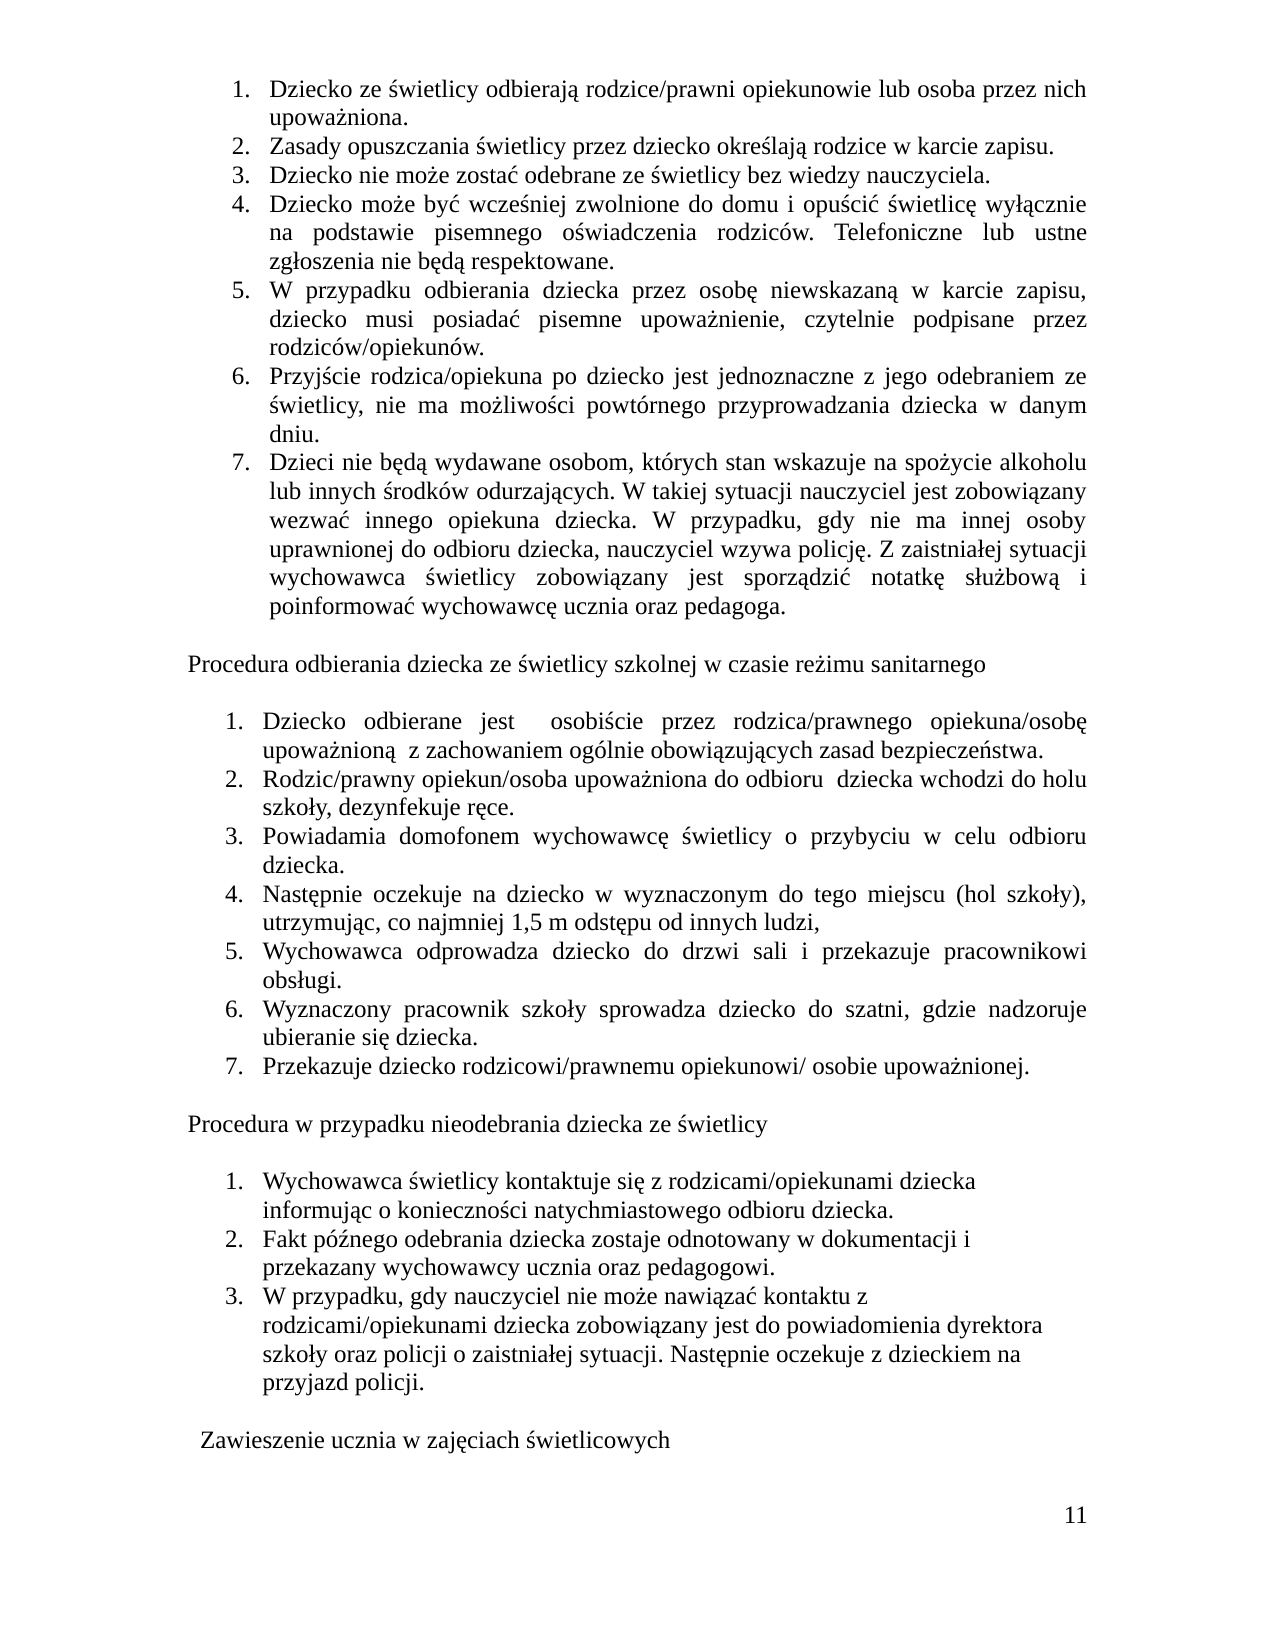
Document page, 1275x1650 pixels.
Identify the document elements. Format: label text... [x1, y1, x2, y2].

list Następnie oczekuje na dziecko w wyznaczonym do tego miejscu (hol szkoły), utrzymując, co najmniej 1,5 m odstępu od innych ludzi, [225, 879, 1087, 936]
list Dziecko może być wcześniej zwolnione do domu i opuścić świetlicę wyłącznie na podstawie pisemnego oświadczenia rodziców. Telefoniczne lub ustne zgłoszenia nie będą respektowane. [232, 189, 1087, 275]
list Wyznaczony pracownik szkoły sprowadza dziecko do szatni, gdzie nadzoruje ubieranie się dziecka. [225, 994, 1087, 1051]
list Dzieci nie będą wydawane osobom, których stan wskazuje na spożycie alkoholu lub innych środków odurzających. W takiej sytuacji nauczyciel jest zobowiązany wezwać innego opiekuna dziecka. W przypadku, gdy nie ma innej osoby uprawnionej do odbioru dziecka, nauczyciel wzywa policję. Z zaistniałej sytuacji wychowawca świetlicy zobowiązany jest sporządzić notatkę służbową i poinformować wychowawcę ucznia oraz pedagoga. [232, 447, 1087, 620]
text Procedura odbierania dziecka ze świetlicy szkolnej w czasie reżimu sanitarnego [187, 649, 1087, 677]
list W przypadku, gdy nauczyciel nie może nawiązać kontaktu z rodzicami/opiekunami dziecka zobowiązany jest do powiadomienia dyrektora szkoły oraz policji o zaistniałej sytuacji. Następnie oczekuje z dzieckiem na przyjazd policji. [225, 1281, 1087, 1396]
text Zawieszenie ucznia w zajęciach świetlicowych [187, 1425, 1087, 1454]
list Przekazuje dziecko rodzicowi/prawnemu opiekunowi/ osobie upoważnionej. [225, 1051, 1087, 1080]
list Zasady opuszczania świetlicy przez dziecko określają rodzice w karcie zapisu. [232, 131, 1087, 160]
list Dziecko nie może zostać odebrane ze świetlicy bez wiedzy nauczyciela. [232, 160, 1087, 189]
list Fakt późnego odebrania dziecka zostaje odnotowany w dokumentacji i przekazany wychowawcy ucznia oraz pedagogowi. [225, 1224, 1087, 1281]
list Dziecko odbierane jest osobiście przez rodzica/prawnego opiekuna/osobę upoważnioną z zachowaniem ogólnie obowiązujących zasad bezpieczeństwa. [225, 706, 1087, 764]
list Rodzic/prawny opiekun/osoba upoważniona do odbioru dziecka wchodzi do holu szkoły, dezynfekuje ręce. [225, 764, 1087, 821]
text Procedura w przypadku nieodebrania dziecka ze świetlicy [187, 1109, 1087, 1137]
list W przypadku odbierania dziecka przez osobę niewskazaną w karcie zapisu, dziecko musi posiadać pisemne upoważnienie, czytelnie podpisane przez rodziców/opiekunów. [232, 275, 1087, 361]
list Wychowawca świetlicy kontaktuje się z rodzicami/opiekunami dziecka informując o konieczności natychmiastowego odbioru dziecka. [225, 1166, 1087, 1224]
list Powiadamia domofonem wychowawcę świetlicy o przybyciu w celu odbioru dziecka. [225, 821, 1087, 879]
list Przyjście rodzica/opiekuna po dziecko jest jednoznaczne z jego odebraniem ze świetlicy, nie ma możliwości powtórnego przyprowadzania dziecka w danym dniu. [232, 361, 1087, 447]
list Wychowawca odprowadza dziecko do drzwi sali i przekazuje pracownikowi obsługi. [225, 936, 1087, 994]
list Dziecko ze świetlicy odbierają rodzice/prawni opiekunowie lub osoba przez nich upoważniona. [232, 74, 1087, 131]
